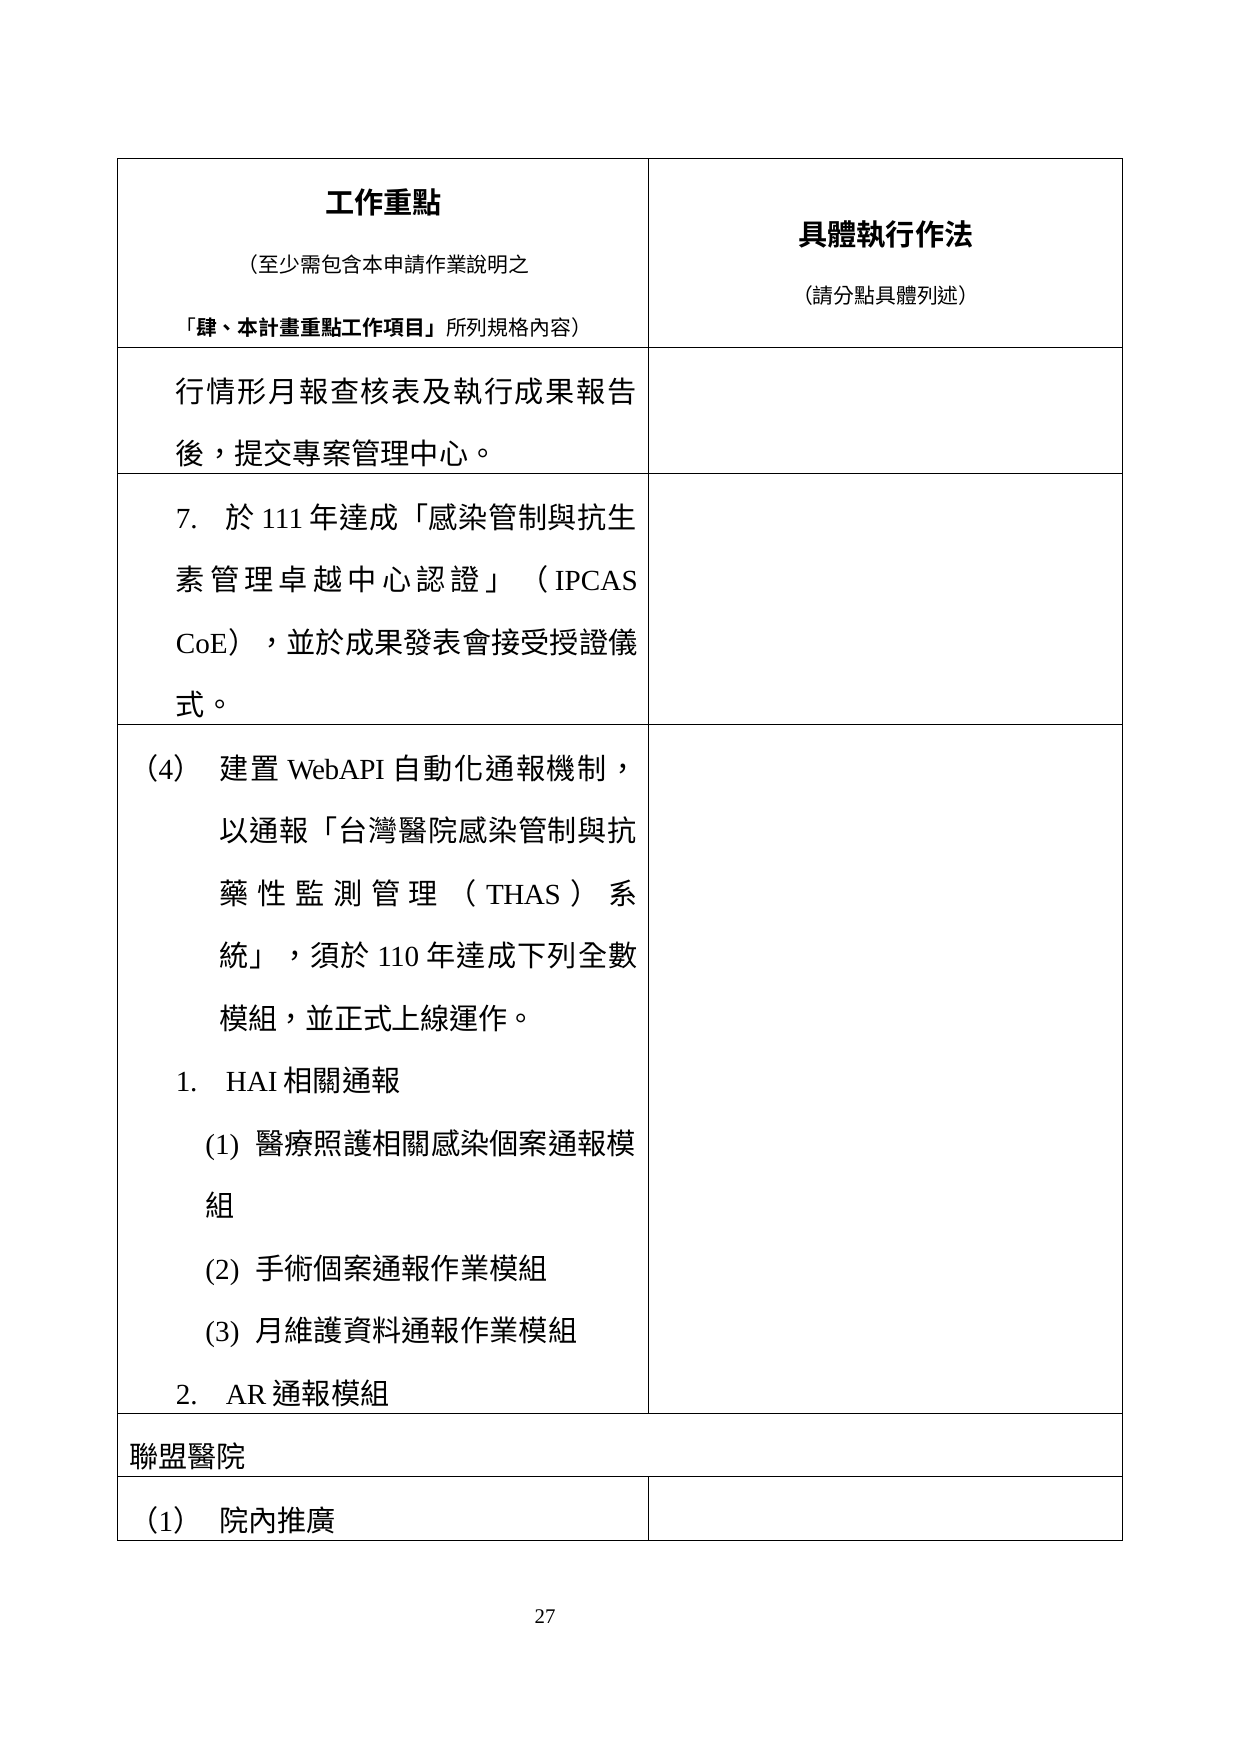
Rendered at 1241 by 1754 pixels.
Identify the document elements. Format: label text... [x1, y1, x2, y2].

table_cell [649, 725, 1122, 1412]
table_cell [649, 348, 1122, 473]
table_cell 聯盟醫院 [118, 1414, 649, 1476]
table_cell 於111年達成「感染管制與抗生素管理卓越中心認證」（IPCAS CoE），並於成果發表會接受授證儀式。 [118, 474, 648, 724]
table_header 工作重點 （至少需包含本申請作業說明之 「肆、本計畫重點工作項目」所列規格內容） [118, 159, 648, 347]
table_cell [649, 474, 1122, 724]
table_cell [649, 1414, 1122, 1476]
table_header 具體執行作法 （請分點具體列述） [649, 159, 1122, 347]
table_cell 院內推廣 應設置感染管制與抗生素管理相關組織，並定期召開內部小組會議，以確保院內抗生素管理計畫、感染管制措施與本計畫工作執行方向一致，並達成本計畫總目標。 [118, 1477, 648, 1539]
table_cell [649, 1477, 1122, 1539]
table_cell 行情形月報查核表及執行成果報告後，提交專案管理中心。 [118, 348, 648, 473]
table_cell 建置WebAPI自動化通報機制，以通報「台灣醫院感染管制與抗藥性監測管理（THAS）系統」，須於110年達成下列全數模組，並正式上線運作。 HAI相關通報 醫療照護相關感染個案通報模組 手術個案通報作業模組 月維護資料通報作業模組 AR通報模組 [118, 725, 648, 1412]
